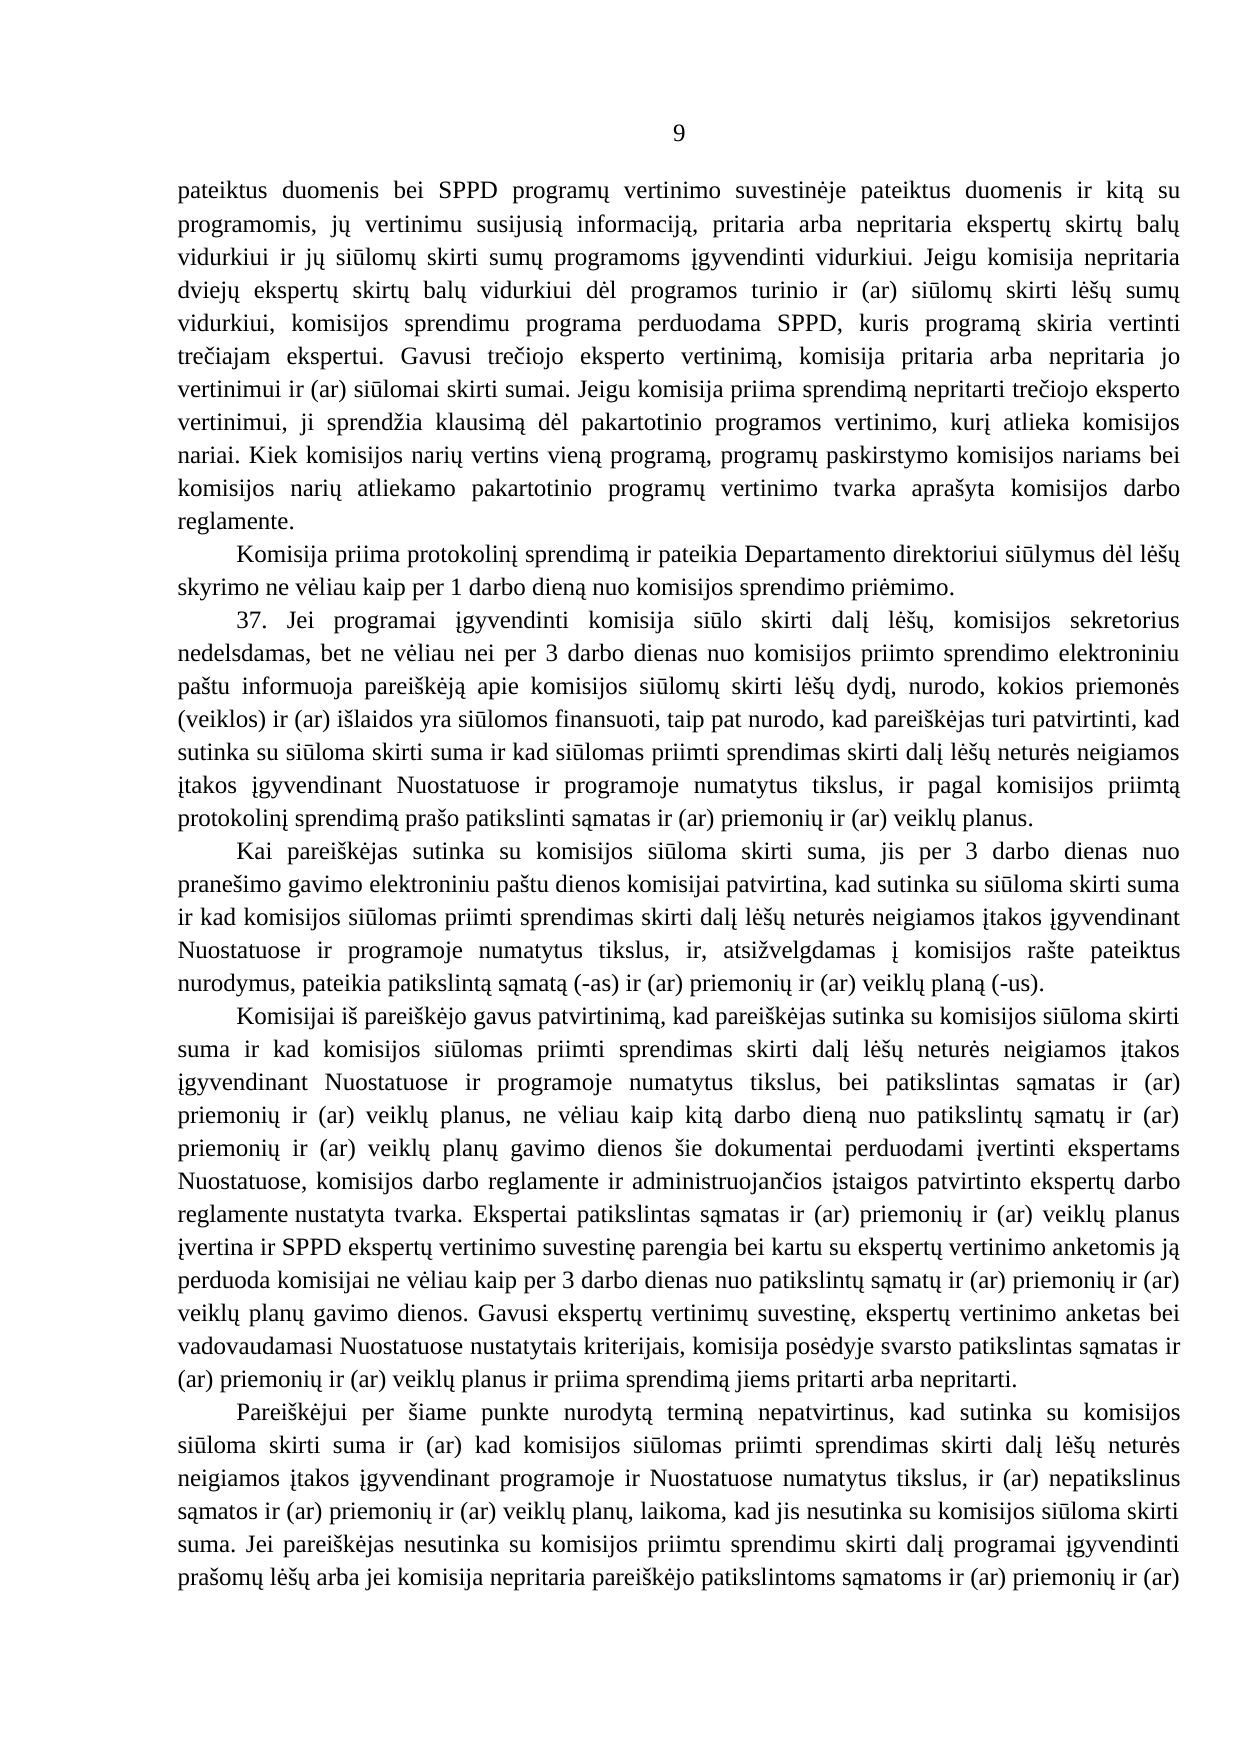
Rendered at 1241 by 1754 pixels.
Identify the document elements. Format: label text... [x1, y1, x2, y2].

text Komisija priima protokolinį sprendimą ir pateikia Departamento direktoriui siūlymus dėl lėšų skyrimo ne vėliau kaip per 1 darbo dieną nuo komisijos sprendimo priėmimo. [177, 539, 1181, 601]
text Kai pareiškėjas sutinka su komisijos siūloma skirti suma, jis per 3 darbo dienas nuo pranešimo gavimo elektroniniu paštu dienos komisijai patvirtina, kad sutinka su siūloma skirti suma ir kad komisijos siūlomas priimti sprendimas skirti dalį lėšų neturės neigiamos įtakos įgyvendinant Nuostatuose ir programoje numatytus tikslus, ir, atsižvelgdamas į komisijos rašte pateiktus nurodymus, pateikia patikslintą sąmatą (-as) ir (ar) priemonių ir (ar) veiklų planą (-us). [177, 836, 1181, 997]
text Komisijai iš pareiškėjo gavus patvirtinimą, kad pareiškėjas sutinka su komisijos siūloma skirti suma ir kad komisijos siūlomas priimti sprendimas skirti dalį lėšų neturės neigiamos įtakos įgyvendinant Nuostatuose ir programoje numatytus tikslus, bei patikslintas sąmatas ir (ar) priemonių ir (ar) veiklų planus, ne vėliau kaip kitą darbo dieną nuo patikslintų sąmatų ir (ar) priemonių ir (ar) veiklų planų gavimo dienos šie dokumentai perduodami įvertinti ekspertams Nuostatuose, komisijos darbo reglamente ir administruojančios įstaigos patvirtinto ekspertų darbo reglamente nustatyta tvarka. Ekspertai patikslintas sąmatas ir (ar) priemonių ir (ar) veiklų planus įvertina ir SPPD ekspertų vertinimo suvestinę parengia bei kartu su ekspertų vertinimo anketomis ją perduoda komisijai ne vėliau kaip per 3 darbo dienas nuo patikslintų sąmatų ir (ar) priemonių ir (ar) veiklų planų gavimo dienos. Gavusi ekspertų vertinimų suvestinę, ekspertų vertinimo anketas bei vadovaudamasi Nuostatuose nustatytais kriterijais, komisija posėdyje svarsto patikslintas sąmatas ir (ar) priemonių ir (ar) veiklų planus ir priima sprendimą jiems pritarti arba nepritarti. [177, 1001, 1181, 1393]
text pateiktus duomenis bei SPPD programų vertinimo suvestinėje pateiktus duomenis ir kitą su programomis, jų vertinimu susijusią informaciją, pritaria arba nepritaria ekspertų skirtų balų vidurkiui ir jų siūlomų skirti sumų programoms įgyvendinti vidurkiui. Jeigu komisija nepritaria dviejų ekspertų skirtų balų vidurkiui dėl programos turinio ir (ar) siūlomų skirti lėšų sumų vidurkiui, komisijos sprendimu programa perduodama SPPD, kuris programą skiria vertinti trečiajam ekspertui. Gavusi trečiojo eksperto vertinimą, komisija pritaria arba nepritaria jo vertinimui ir (ar) siūlomai skirti sumai. Jeigu komisija priima sprendimą nepritarti trečiojo eksperto vertinimui, ji sprendžia klausimą dėl pakartotinio programos vertinimo, kurį atlieka komisijos nariai. Kiek komisijos narių vertins vieną programą, programų paskirstymo komisijos nariams bei komisijos narių atliekamo pakartotinio programų vertinimo tvarka aprašyta komisijos darbo reglamente. [177, 176, 1181, 534]
text Pareiškėjui per šiame punkte nurodytą terminą nepatvirtinus, kad sutinka su komisijos siūloma skirti suma ir (ar) kad komisijos siūlomas priimti sprendimas skirti dalį lėšų neturės neigiamos įtakos įgyvendinant programoje ir Nuostatuose numatytus tikslus, ir (ar) nepatikslinus sąmatos ir (ar) priemonių ir (ar) veiklų planų, laikoma, kad jis nesutinka su komisijos siūloma skirti suma. Jei pareiškėjas nesutinka su komisijos priimtu sprendimu skirti dalį programai įgyvendinti prašomų lėšų arba jei komisija nepritaria pareiškėjo patikslintoms sąmatoms ir (ar) priemonių ir (ar) [177, 1397, 1181, 1591]
text 37. Jei programai įgyvendinti komisija siūlo skirti dalį lėšų, komisijos sekretorius nedelsdamas, bet ne vėliau nei per 3 darbo dienas nuo komisijos priimto sprendimo elektroniniu paštu informuoja pareiškėją apie komisijos siūlomų skirti lėšų dydį, nurodo, kokios priemonės (veiklos) ir (ar) išlaidos yra siūlomos finansuoti, taip pat nurodo, kad pareiškėjas turi patvirtinti, kad sutinka su siūloma skirti suma ir kad siūlomas priimti sprendimas skirti dalį lėšų neturės neigiamos įtakos įgyvendinant Nuostatuose ir programoje numatytus tikslus, ir pagal komisijos priimtą protokolinį sprendimą prašo patikslinti sąmatas ir (ar) priemonių ir (ar) veiklų planus. [177, 605, 1181, 832]
